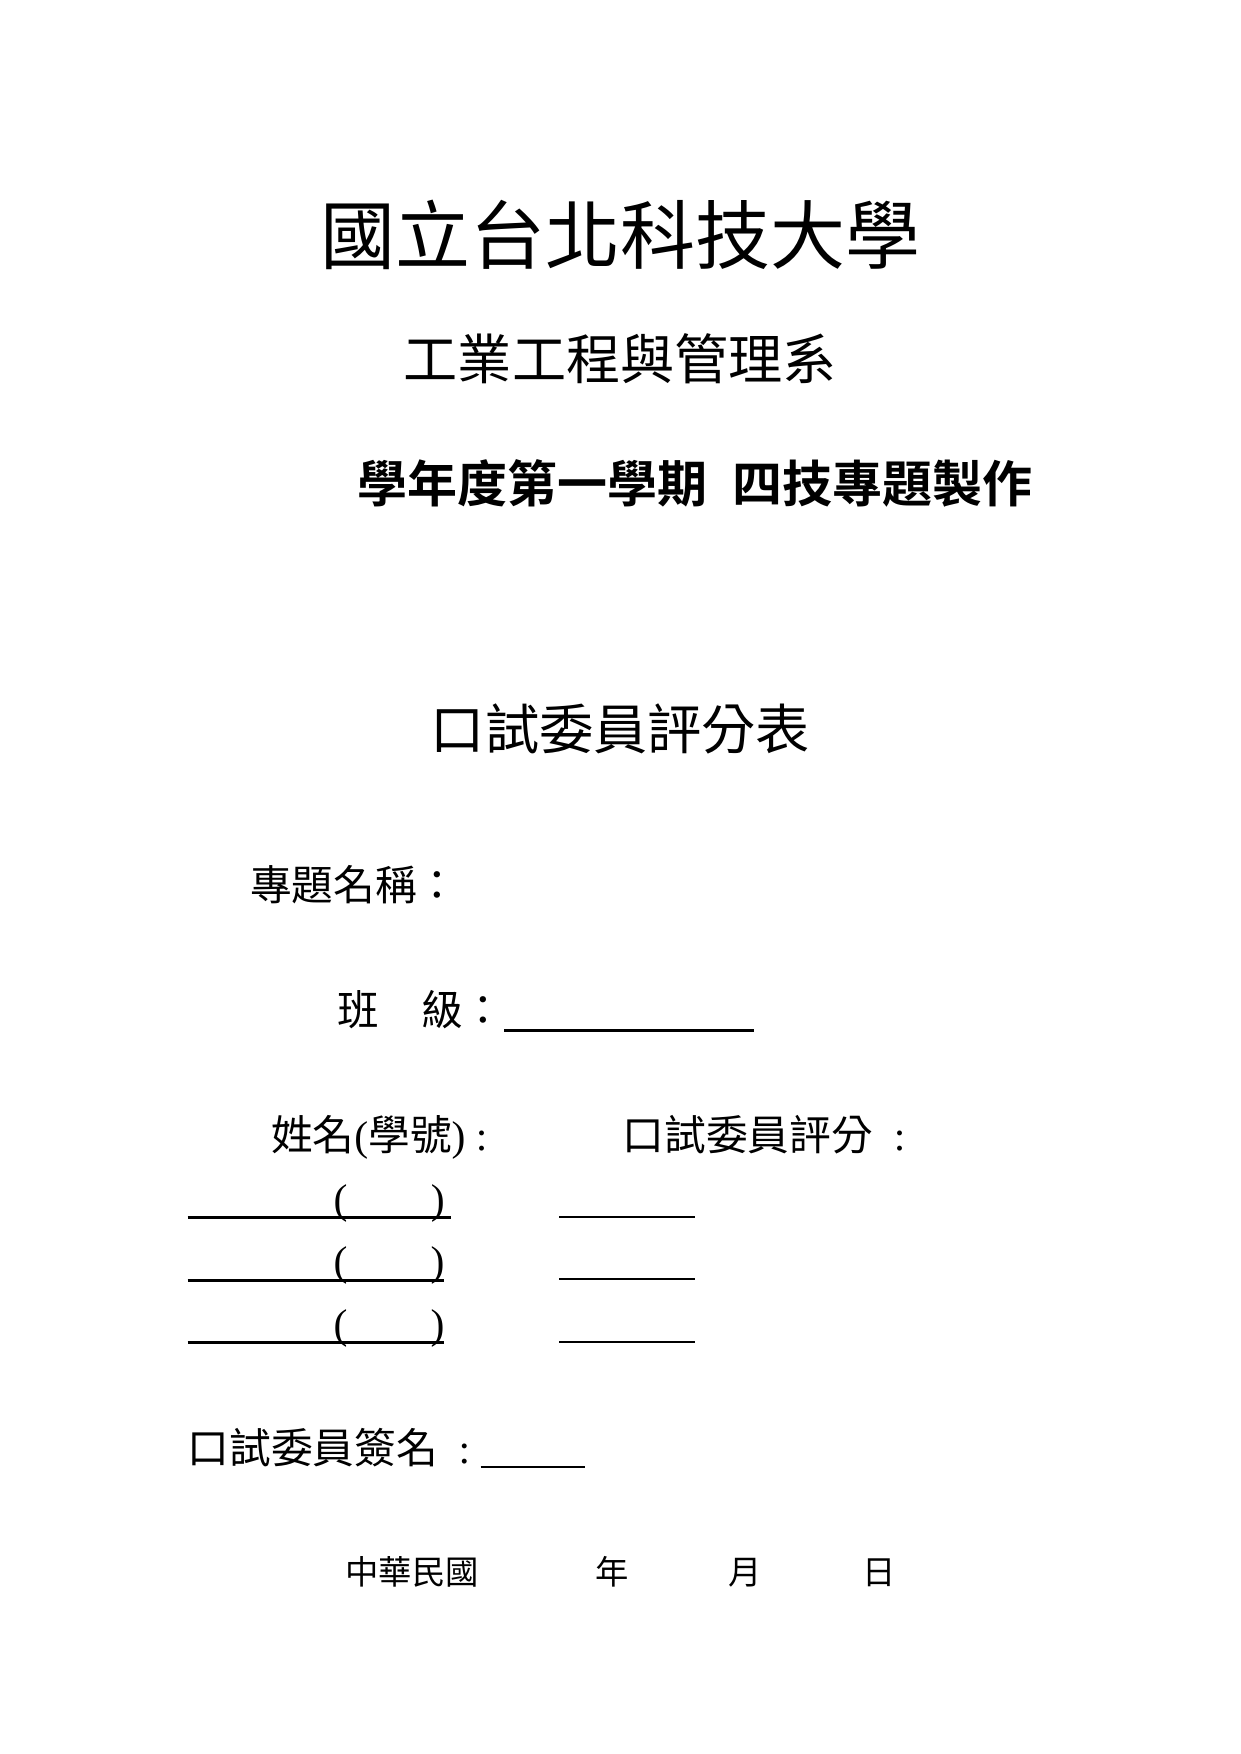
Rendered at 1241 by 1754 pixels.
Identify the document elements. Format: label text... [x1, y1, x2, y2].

text 口試委員簽名 : [187, 1403, 1053, 1466]
text ( ) [187, 1216, 1053, 1278]
text 班 級： [337, 966, 1053, 1028]
text 姓名(學號) : 口試委員評分 : [187, 1091, 1053, 1153]
text 中華民國 年 月 日 [187, 1528, 1053, 1591]
text 國立台北科技大學 [187, 158, 1053, 283]
text 學年度第一學期 四技專題製作 [187, 408, 1053, 533]
text 專題名稱： [250, 841, 1053, 903]
text 口試委員評分表 [187, 653, 1053, 778]
text ( ) [187, 1153, 1053, 1216]
text ( ) [187, 1278, 1053, 1341]
text 工業工程與管理系 [187, 283, 1053, 408]
